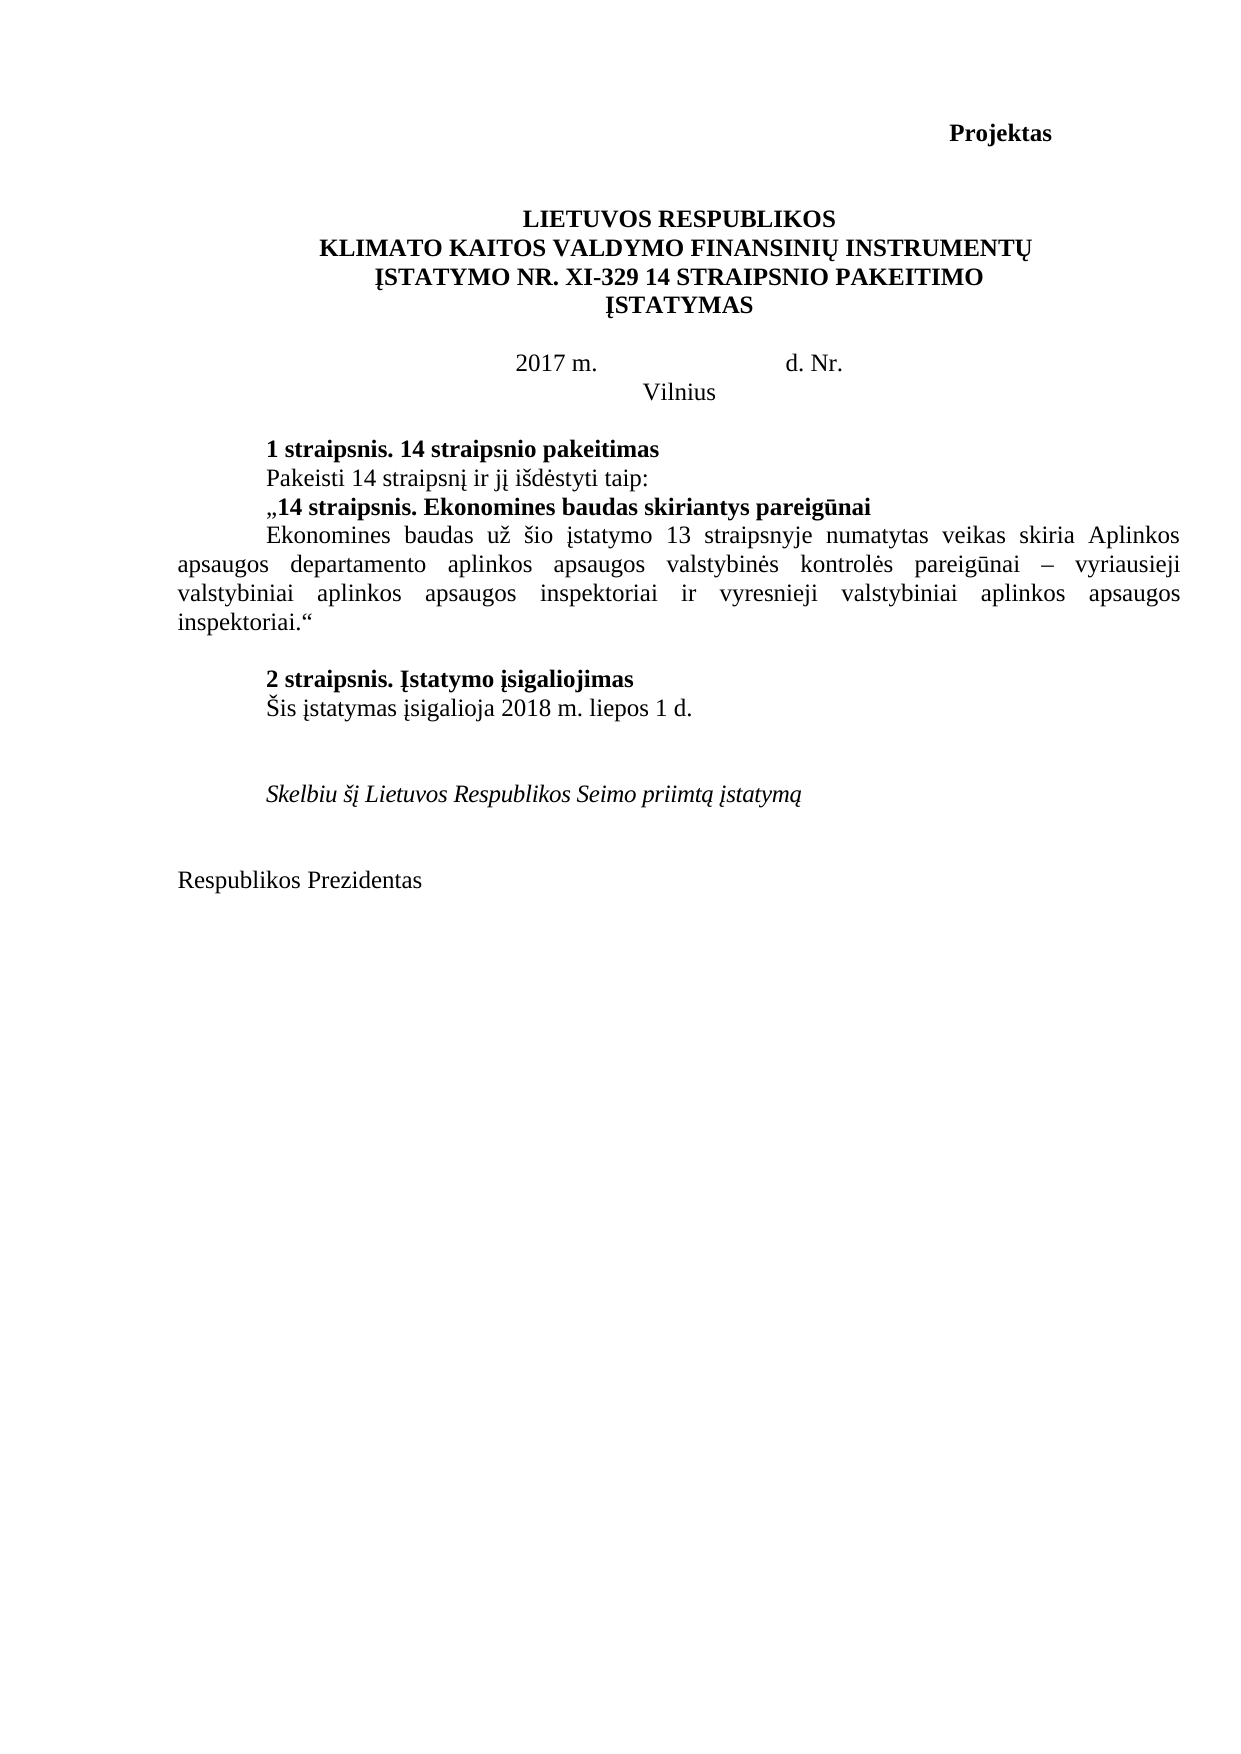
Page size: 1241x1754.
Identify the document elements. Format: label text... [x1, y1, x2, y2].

text Skelbiu šį Lietuvos Respublikos Seimo priimtą įstatymą [177, 779, 1181, 808]
text įstatymas [177, 291, 1181, 319]
text „14 straipsnis. Ekonomines baudas skiriantys pareigūnai [177, 492, 1181, 521]
text Lietuvos Respublikos [177, 204, 1181, 233]
text ĮSTATYMO NR. XI-329 14 STRAIPSNIO PAKEITIMO [177, 262, 1181, 291]
text Ekonomines baudas už šio įstatymo 13 straipsnyje numatytas veikas skiria Aplinkos apsaugos departamento aplinkos apsaugos valstybinės kontrolės pareigūnai – vyriausieji valstybiniai aplinkos apsaugos inspektoriai ir vyresnieji valstybiniai aplinkos apsaugos inspektoriai.“ [177, 521, 1181, 636]
text Šis įstatymas įsigalioja 2018 m. liepos 1 d. [177, 693, 1181, 722]
text 1 straipsnis. 14 straipsnio pakeitimas [177, 434, 1181, 463]
text 2 straipsnis. Įstatymo įsigaliojimas [177, 664, 1181, 693]
text Pakeisti 14 straipsnį ir jį išdėstyti taip: [177, 463, 1181, 492]
text Vilnius [177, 377, 1181, 406]
text Respublikos Prezidentas [177, 866, 1181, 894]
text klimato kaitos valdymo finansinių instrumentų [177, 233, 1181, 262]
text Projektas [852, 118, 1181, 147]
text 2017 m. d. Nr. [177, 348, 1181, 377]
